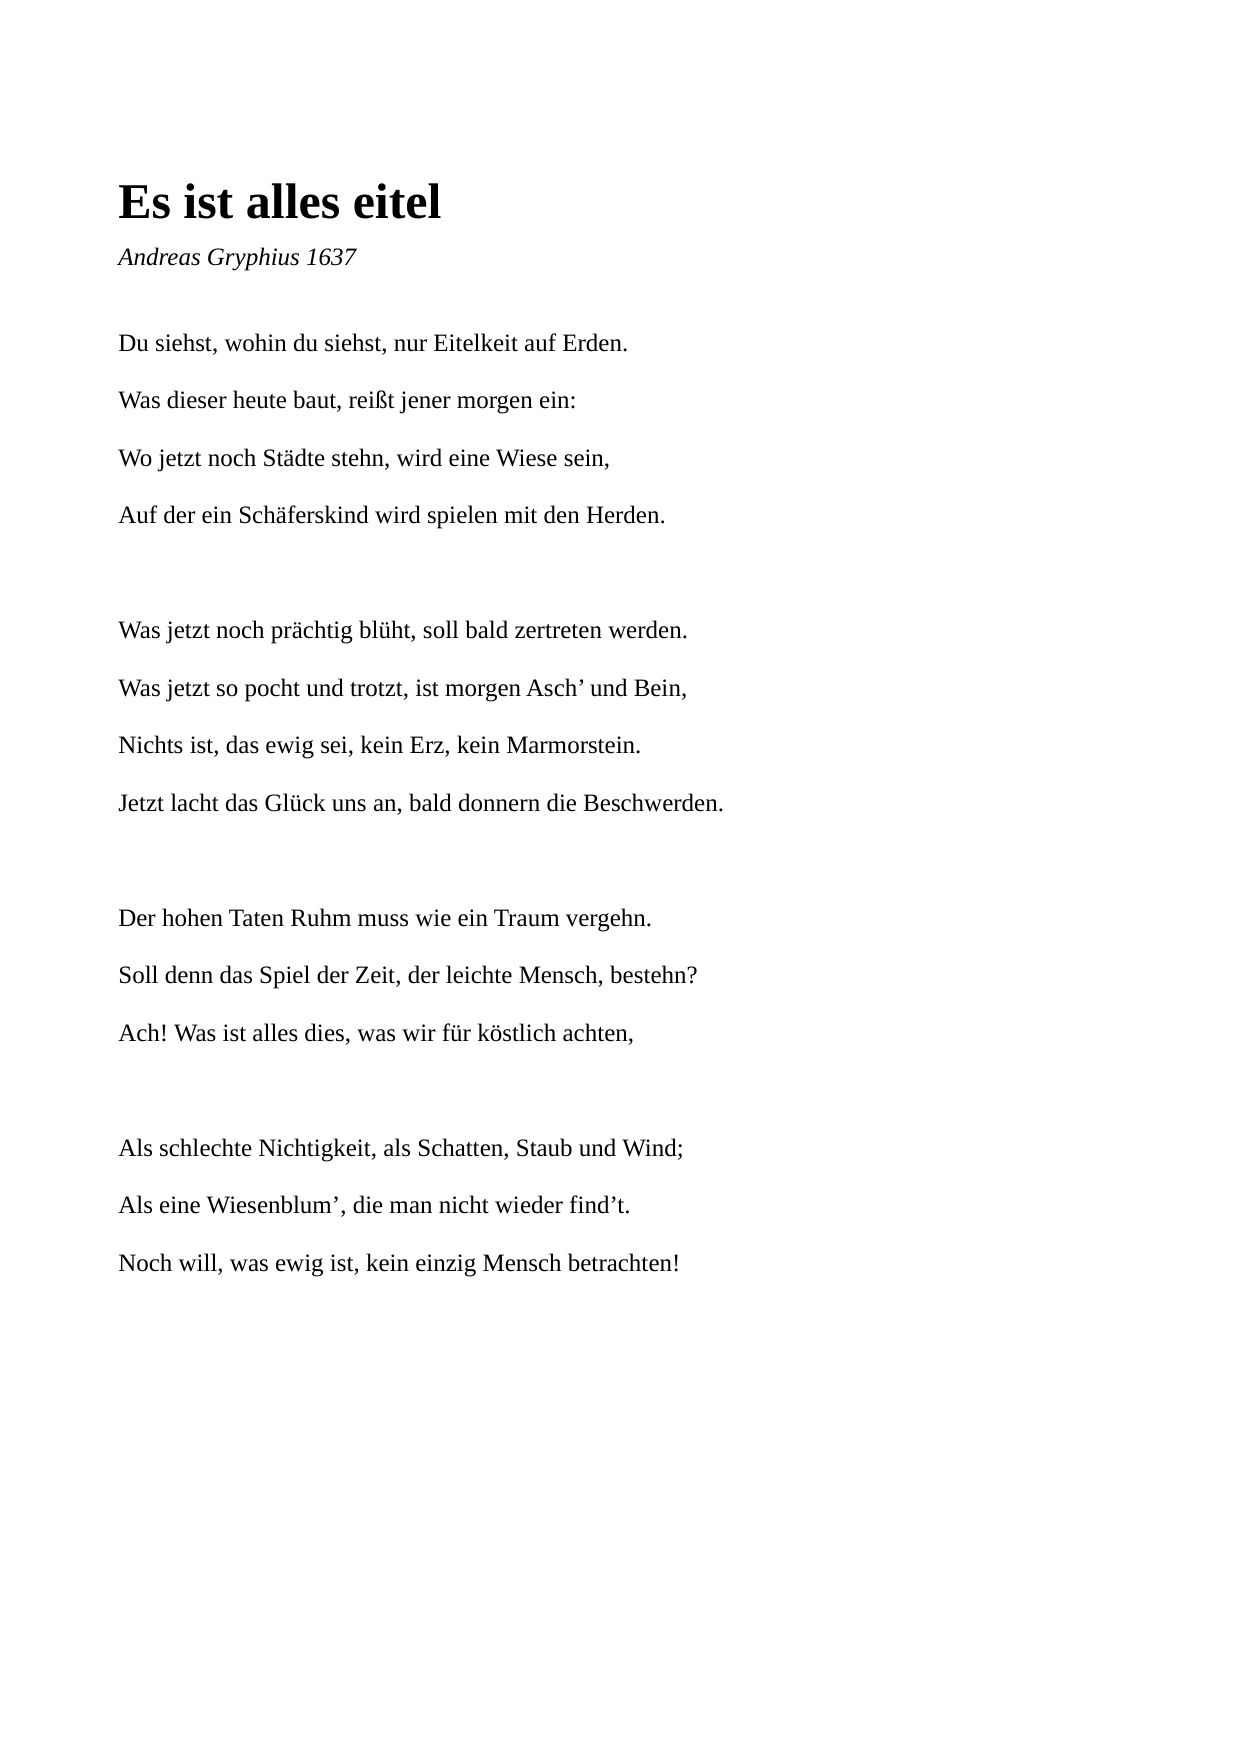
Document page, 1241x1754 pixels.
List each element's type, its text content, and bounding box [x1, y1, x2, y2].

text Du siehst, wohin du siehst, nur Eitelkeit auf Erden. Was dieser heute baut, reißt jener morgen ein: Wo jetzt noch Städte stehn, wird eine Wiese sein, Auf der ein Schäferskind wird spielen mit den Herden. Was jetzt noch prächtig blüht, soll bald zertreten werden. Was jetzt so pocht und trotzt, ist morgen Asch’ und Bein, Nichts ist, das ewig sei, kein Erz, kein Marmorstein. Jetzt lacht das Glück uns an, bald donnern die Beschwerden. Der hohen Taten Ruhm muss wie ein Traum vergehn. Soll denn das Spiel der Zeit, der leichte Mensch, bestehn? Ach! Was ist alles dies, was wir für köstlich achten, Als schlechte Nichtigkeit, als Schatten, Staub und Wind; Als eine Wiesenblum’, die man nicht wieder find’t. Noch will, was ewig ist, kein einzig Mensch betrachten! [118, 328, 1122, 1277]
text Andreas Gryphius 1637 [118, 242, 1122, 271]
subtitle Es ist alles eitel [118, 172, 1122, 229]
